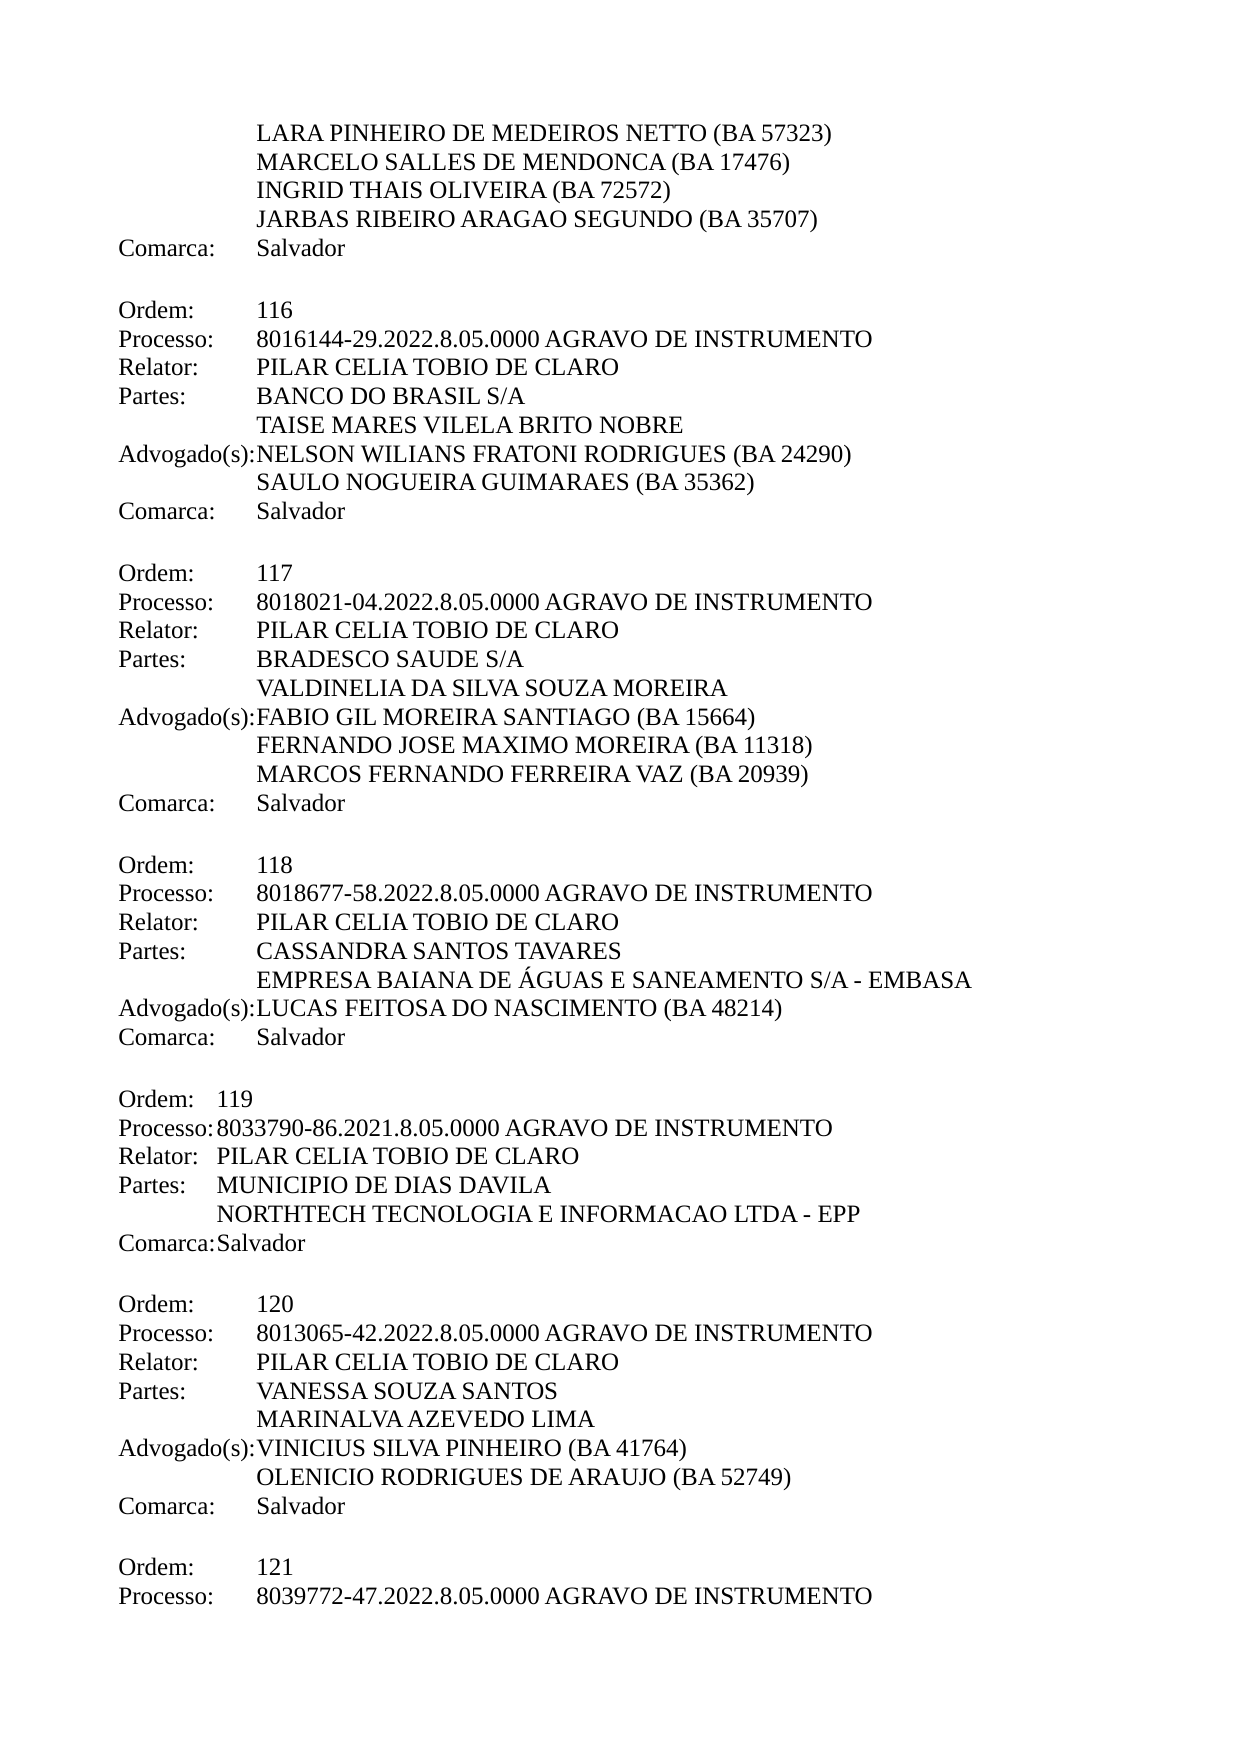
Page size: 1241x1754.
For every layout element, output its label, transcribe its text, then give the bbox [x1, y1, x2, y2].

table_cell CASSANDRA SANTOS TAVARES [256, 936, 982, 965]
table_cell Comarca: [118, 496, 256, 525]
table_cell MUNICIPIO DE DIAS DAVILA [216, 1170, 868, 1199]
table_cell Relator: [118, 1347, 256, 1376]
table_cell [118, 118, 256, 147]
table_header Ordem: [118, 1290, 256, 1318]
table_cell Processo: [118, 324, 256, 352]
table_cell [118, 1462, 256, 1491]
table_cell PILAR CELIA TOBIO DE CLARO [256, 353, 877, 381]
table_cell 8033790-86.2021.8.05.0000 AGRAVO DE INSTRUMENTO [216, 1113, 868, 1141]
table_cell 8018021-04.2022.8.05.0000 AGRAVO DE INSTRUMENTO [256, 587, 877, 615]
table_cell [118, 1199, 216, 1228]
table_cell Partes: [118, 644, 256, 673]
table_cell [118, 468, 256, 496]
table_cell SAULO NOGUEIRA GUIMARAES (BA 35362) [256, 468, 877, 496]
table_cell TAISE MARES VILELA BRITO NOBRE [256, 410, 877, 439]
table_cell LUCAS FEITOSA DO NASCIMENTO (BA 48214) [256, 994, 982, 1022]
table_cell PILAR CELIA TOBIO DE CLARO [216, 1141, 868, 1170]
table_cell 8039772-47.2022.8.05.0000 AGRAVO DE INSTRUMENTO [256, 1581, 877, 1610]
table_cell Processo: [118, 587, 256, 615]
table_cell BANCO DO BRASIL S/A [256, 381, 877, 410]
table_cell FERNANDO JOSE MAXIMO MOREIRA (BA 11318) [256, 730, 877, 759]
table_cell [118, 673, 256, 702]
table_cell PILAR CELIA TOBIO DE CLARO [256, 1347, 877, 1376]
table_cell Advogado(s): [118, 702, 256, 730]
table_header 116 [256, 295, 877, 324]
table_cell Advogado(s): [118, 1433, 256, 1462]
table_cell Advogado(s): [118, 994, 256, 1022]
table_cell [118, 176, 256, 204]
table_cell [118, 759, 256, 788]
table_cell Processo: [118, 1113, 216, 1141]
table_cell Salvador [216, 1228, 868, 1256]
table_header Ordem: [118, 850, 256, 878]
table_cell Salvador [256, 1022, 982, 1051]
table_cell Comarca: [118, 1491, 256, 1519]
table_cell OLENICIO RODRIGUES DE ARAUJO (BA 52749) [256, 1462, 877, 1491]
table_cell Comarca: [118, 1228, 216, 1256]
table_cell INGRID THAIS OLIVEIRA (BA 72572) [256, 176, 877, 204]
table_cell [118, 730, 256, 759]
table_cell PILAR CELIA TOBIO DE CLARO [256, 615, 877, 644]
table_cell Salvador [256, 496, 877, 525]
table_cell NORTHTECH TECNOLOGIA E INFORMACAO LTDA - EPP [216, 1199, 868, 1228]
table_cell Processo: [118, 1581, 256, 1610]
table_cell Salvador [256, 788, 877, 817]
table_cell PILAR CELIA TOBIO DE CLARO [256, 907, 982, 936]
table_header Ordem: [118, 295, 256, 324]
table_cell Comarca: [118, 1022, 256, 1051]
table_cell 8013065-42.2022.8.05.0000 AGRAVO DE INSTRUMENTO [256, 1318, 877, 1347]
table_cell [118, 204, 256, 233]
table_cell FABIO GIL MOREIRA SANTIAGO (BA 15664) [256, 702, 877, 730]
table_header 119 [216, 1084, 868, 1113]
table_cell 8018677-58.2022.8.05.0000 AGRAVO DE INSTRUMENTO [256, 879, 982, 907]
table_cell VINICIUS SILVA PINHEIRO (BA 41764) [256, 1433, 877, 1462]
table_cell Comarca: [118, 233, 256, 262]
table_cell VALDINELIA DA SILVA SOUZA MOREIRA [256, 673, 877, 702]
table_cell Partes: [118, 1170, 216, 1199]
table_cell [118, 147, 256, 176]
table_cell Salvador [256, 1491, 877, 1519]
table_header 117 [256, 558, 877, 587]
table_cell Partes: [118, 381, 256, 410]
table_cell Partes: [118, 936, 256, 965]
table_cell MARCOS FERNANDO FERREIRA VAZ (BA 20939) [256, 759, 877, 788]
table_cell VANESSA SOUZA SANTOS [256, 1376, 877, 1404]
table_cell Processo: [118, 1318, 256, 1347]
table_header 118 [256, 850, 982, 878]
table_cell [118, 1405, 256, 1433]
table_cell Salvador [256, 233, 877, 262]
table_header Ordem: [118, 558, 256, 587]
table_header 120 [256, 1290, 877, 1318]
table_cell MARINALVA AZEVEDO LIMA [256, 1405, 877, 1433]
table_cell 8016144-29.2022.8.05.0000 AGRAVO DE INSTRUMENTO [256, 324, 877, 352]
table_cell Relator: [118, 353, 256, 381]
table_cell Processo: [118, 879, 256, 907]
table_cell BRADESCO SAUDE S/A [256, 644, 877, 673]
table_cell EMPRESA BAIANA DE ÁGUAS E SANEAMENTO S/A - EMBASA [256, 965, 982, 993]
table_header 121 [256, 1553, 877, 1581]
table_cell Comarca: [118, 788, 256, 817]
table_cell Relator: [118, 1141, 216, 1170]
table_header Ordem: [118, 1084, 216, 1113]
table_cell [118, 965, 256, 993]
table_cell JARBAS RIBEIRO ARAGAO SEGUNDO (BA 35707) [256, 204, 877, 233]
table_cell Advogado(s): [118, 439, 256, 467]
table_cell MARCELO SALLES DE MENDONCA (BA 17476) [256, 147, 877, 176]
table_cell NELSON WILIANS FRATONI RODRIGUES (BA 24290) [256, 439, 877, 467]
table_cell LARA PINHEIRO DE MEDEIROS NETTO (BA 57323) [256, 118, 877, 147]
table_header Ordem: [118, 1553, 256, 1581]
table_cell Relator: [118, 907, 256, 936]
table_cell Relator: [118, 615, 256, 644]
table_cell [118, 410, 256, 439]
table_cell Partes: [118, 1376, 256, 1404]
